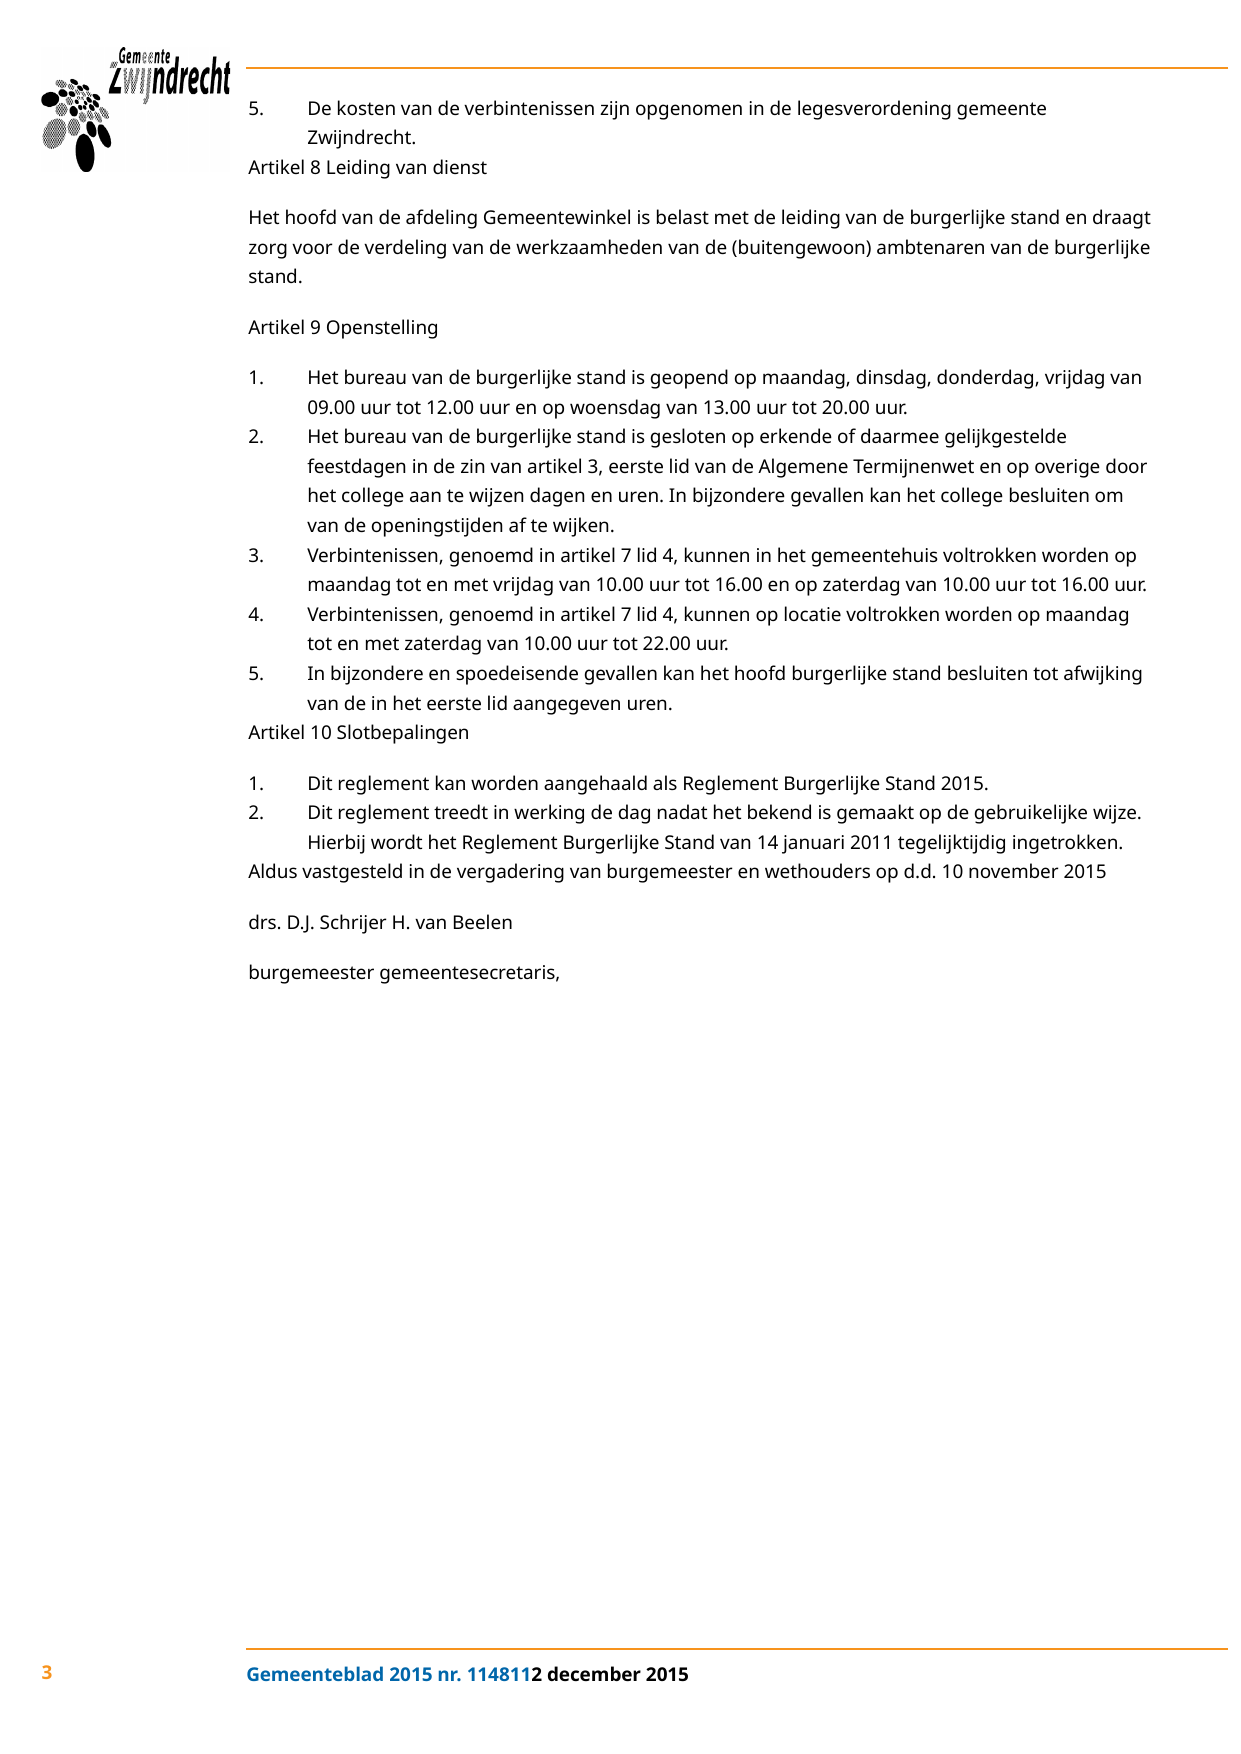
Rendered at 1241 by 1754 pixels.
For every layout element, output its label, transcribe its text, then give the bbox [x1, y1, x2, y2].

text Artikel 9 Openstelling [248, 314, 1152, 340]
list Het bureau van de burgerlijke stand is gesloten op erkende of daarmee gelijkgestelde feestdagen in de zin van artikel 3, eerste lid van de Algemene Termijnenwet en op overige door het college aan te wijzen dagen en uren. In bijzondere gevallen kan het college besluiten om van de openingstijden af te wijken. [248, 423, 1152, 538]
list Het bureau van de burgerlijke stand is geopend op maandag, dinsdag, donderdag, vrijdag van 09.00 uur tot 12.00 uur en op woensdag van 13.00 uur tot 20.00 uur. [248, 364, 1152, 420]
text Aldus vastgesteld in de vergadering van burgemeester en wethouders op d.d. 10 november 2015 [248, 858, 1152, 884]
list Dit reglement kan worden aangehaald als Reglement Burgerlijke Stand 2015. [248, 770, 1152, 796]
list Verbintenissen, genoemd in artikel 7 lid 4, kunnen in het gemeentehuis voltrokken worden op maandag tot en met vrijdag van 10.00 uur tot 16.00 en op zaterdag van 10.00 uur tot 16.00 uur. [248, 542, 1152, 597]
list Dit reglement treedt in werking de dag nadat het bekend is gemaakt op de gebruikelijke wijze. Hierbij wordt het Reglement Burgerlijke Stand van 14 januari 2011 tegelijktijdig ingetrokken. [248, 799, 1152, 855]
text burgemeester gemeentesecretaris, [248, 959, 1152, 985]
list De kosten van de verbintenissen zijn opgenomen in de legesverordening gemeente Zwijndrecht. [248, 95, 1152, 150]
list In bijzondere en spoedeisende gevallen kan het hoofd burgerlijke stand besluiten tot afwijking van de in het eerste lid aangegeven uren. [248, 660, 1152, 716]
text drs. D.J. Schrijer H. van Beelen [248, 909, 1152, 935]
text Artikel 10 Slotbepalingen [248, 719, 1152, 745]
picture [41, 47, 231, 172]
text Artikel 8 Leiding van dienst [248, 154, 1152, 180]
text Het hoofd van de afdeling Gemeentewinkel is belast met de leiding van de burgerlijke stand en draagt zorg voor de verdeling van de werkzaamheden van de (buitengewoon) ambtenaren van de burgerlijke stand. [248, 204, 1152, 289]
list Verbintenissen, genoemd in artikel 7 lid 4, kunnen op locatie voltrokken worden op maandag tot en met zaterdag van 10.00 uur tot 22.00 uur. [248, 601, 1152, 656]
